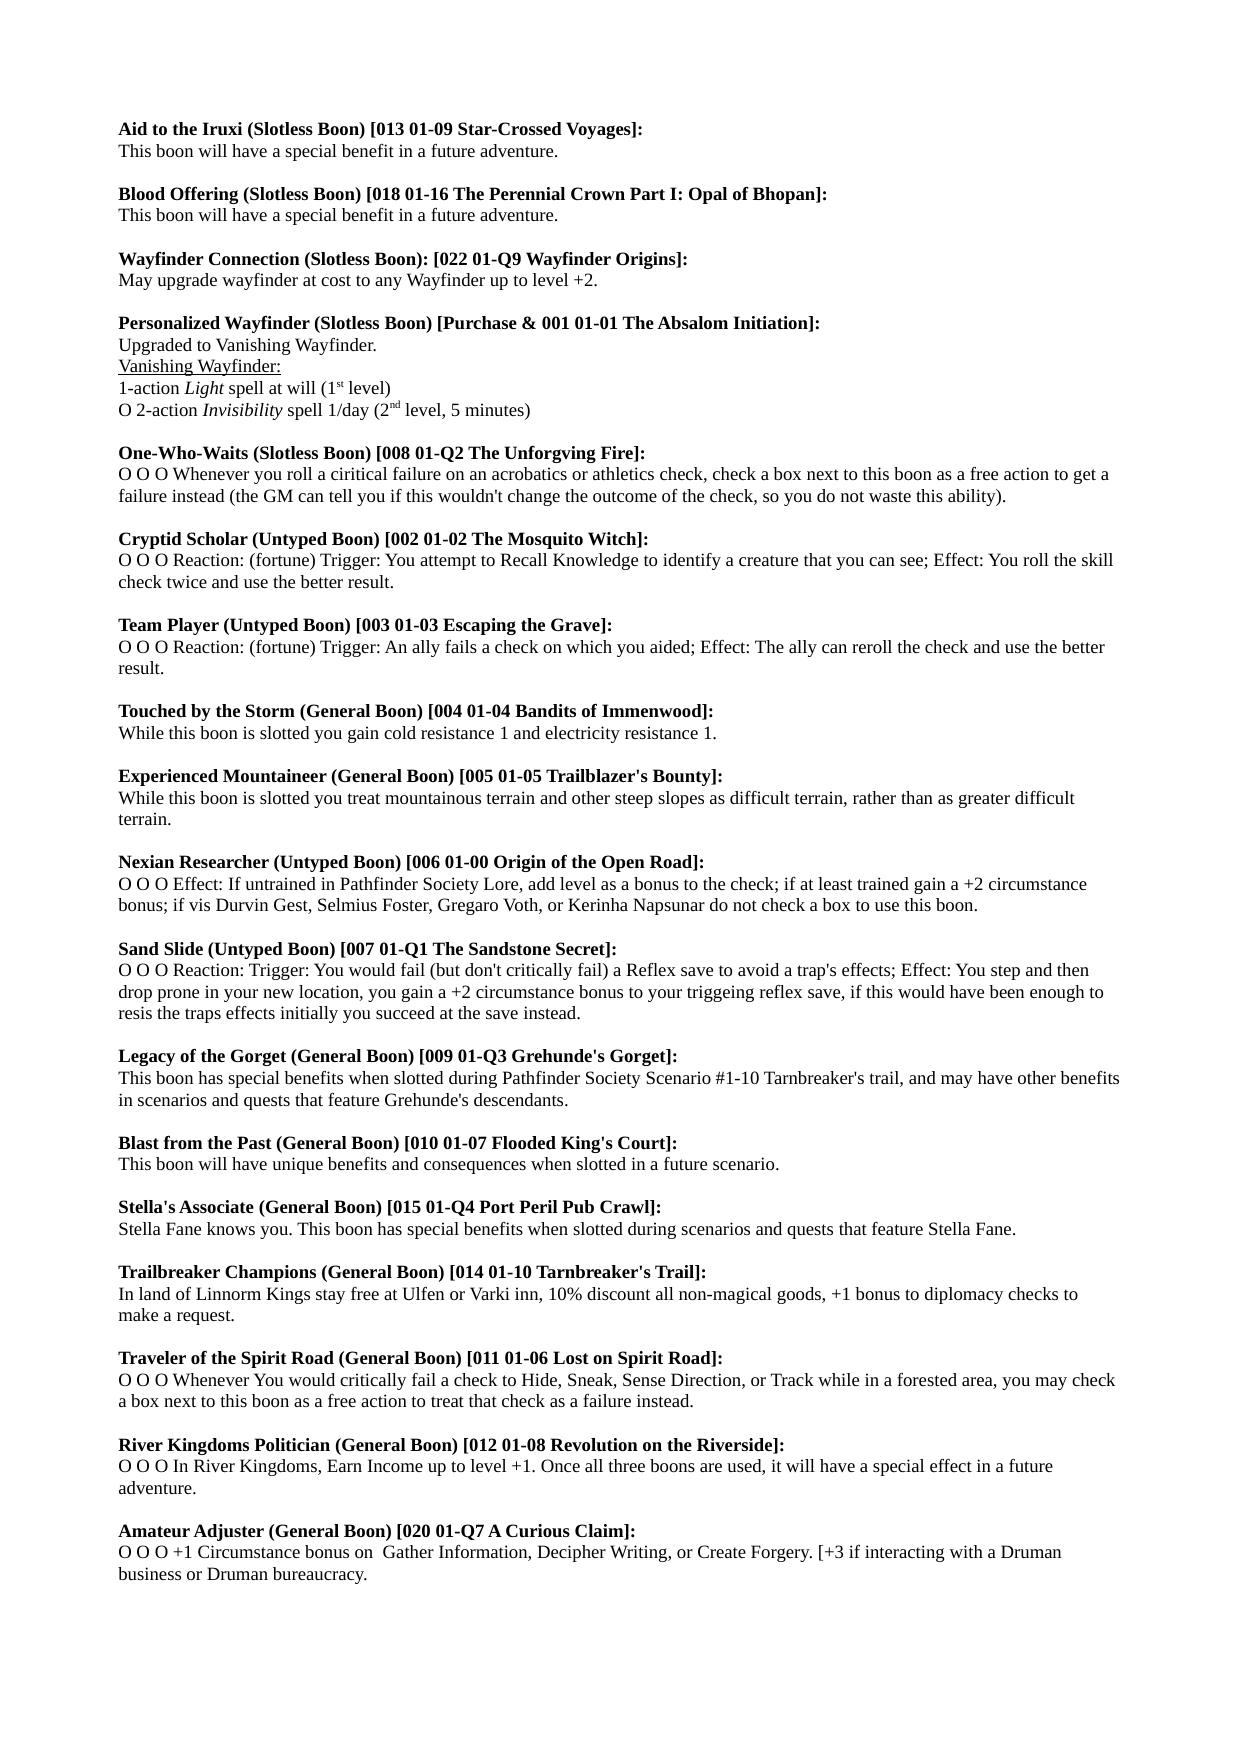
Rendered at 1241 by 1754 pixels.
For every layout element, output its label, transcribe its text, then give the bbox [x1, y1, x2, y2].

text This boon will have unique benefits and consequences when slotted in a future scenario. [118, 1153, 1122, 1175]
text O O O Reaction: (fortune) Trigger: You attempt to Recall Knowledge to identify a creature that you can see; Effect: You roll the skill check twice and use the better result. [118, 549, 1122, 592]
text Stella Fane knows you. This boon has special benefits when slotted during scenarios and quests that feature Stella Fane. [118, 1218, 1122, 1239]
text One-Who-Waits (Slotless Boon) [008 01-Q2 The Unforgving Fire]: [118, 442, 1122, 463]
text Blast from the Past (General Boon) [010 01-07 Flooded King's Court]: [118, 1132, 1122, 1153]
text O O O Whenever You would critically fail a check to Hide, Sneak, Sense Direction, or Track while in a forested area, you may check a box next to this boon as a free action to treat that check as a failure instead. [118, 1369, 1122, 1412]
text Cryptid Scholar (Untyped Boon) [002 01-02 The Mosquito Witch]: [118, 528, 1122, 549]
text Blood Offering (Slotless Boon) [018 01-16 The Perennial Crown Part I: Opal of Bhopan]: [118, 183, 1122, 204]
text O O O In River Kingdoms, Earn Income up to level +1. Once all three boons are used, it will have a special effect in a future adventure. [118, 1455, 1122, 1498]
text Wayfinder Connection (Slotless Boon): [022 01-Q9 Wayfinder Origins]: May upgrade wayfinder at cost to any Wayfinder up to level +2. [118, 247, 1122, 291]
text O O O Reaction: (fortune) Trigger: An ally fails a check on which you aided; Effect: The ally can reroll the check and use the better result. [118, 636, 1122, 679]
text While this boon is slotted you treat mountainous terrain and other steep slopes as difficult terrain, rather than as greater difficult terrain. [118, 787, 1122, 830]
text Amateur Adjuster (General Boon) [020 01-Q7 A Curious Claim]: [118, 1520, 1122, 1541]
text Team Player (Untyped Boon) [003 01-03 Escaping the Grave]: [118, 614, 1122, 636]
text Aid to the Iruxi (Slotless Boon) [013 01-09 Star-Crossed Voyages]: [118, 118, 1122, 140]
text River Kingdoms Politician (General Boon) [012 01-08 Revolution on the Riverside]: [118, 1433, 1122, 1455]
text This boon will have a special benefit in a future adventure. [118, 204, 1122, 226]
text Legacy of the Gorget (General Boon) [009 01-Q3 Grehunde's Gorget]: [118, 1045, 1122, 1067]
text O O O Effect: If untrained in Pathfinder Society Lore, add level as a bonus to the check; if at least trained gain a +2 circumstance bonus; if vis Durvin Gest, Selmius Foster, Gregaro Voth, or Kerinha Napsunar do not check a box to use this boon. [118, 873, 1122, 916]
text While this boon is slotted you gain cold resistance 1 and electricity resistance 1. [118, 722, 1122, 743]
text This boon has special benefits when slotted during Pathfinder Society Scenario #1-10 Tarnbreaker's trail, and may have other benefits in scenarios and quests that feature Grehunde's descendants. [118, 1067, 1122, 1110]
text Personalized Wayfinder (Slotless Boon) [Purchase & 001 01-01 The Absalom Initiation]: [118, 312, 1122, 334]
text Traveler of the Spirit Road (General Boon) [011 01-06 Lost on Spirit Road]: [118, 1347, 1122, 1369]
text Stella's Associate (General Boon) [015 01-Q4 Port Peril Pub Crawl]: [118, 1196, 1122, 1218]
text Sand Slide (Untyped Boon) [007 01-Q1 The Sandstone Secret]: [118, 937, 1122, 959]
text Upgraded to Vanishing Wayfinder. Vanishing Wayfinder: 1-action Light spell at will (1st level) O 2-action Invisibility spell 1/day (2nd level, 5 minutes) [118, 334, 1122, 420]
text O O O +1 Circumstance bonus on Gather Information, Decipher Writing, or Create Forgery. [+3 if interacting with a Druman business or Druman bureaucracy. [118, 1541, 1122, 1584]
text O O O Reaction: Trigger: You would fail (but don't critically fail) a Reflex save to avoid a trap's effects; Effect: You step and then drop prone in your new location, you gain a +2 circumstance bonus to your triggeing reflex save, if this would have been enough to resis the traps effects initially you succeed at the save instead. [118, 959, 1122, 1024]
text This boon will have a special benefit in a future adventure. [118, 140, 1122, 161]
text O O O Whenever you roll a ciritical failure on an acrobatics or athletics check, check a box next to this boon as a free action to get a failure instead (the GM can tell you if this wouldn't change the outcome of the check, so you do not waste this ability). [118, 463, 1122, 506]
text Experienced Mountaineer (General Boon) [005 01-05 Trailblazer's Bounty]: [118, 765, 1122, 787]
text Trailbreaker Champions (General Boon) [014 01-10 Tarnbreaker's Trail]: In land of Linnorm Kings stay free at Ulfen or Varki inn, 10% discount all non-magical goods, +1 bonus to diplomacy checks to make a request. [118, 1261, 1122, 1326]
text Touched by the Storm (General Boon) [004 01-04 Bandits of Immenwood]: [118, 700, 1122, 722]
text Nexian Researcher (Untyped Boon) [006 01-00 Origin of the Open Road]: [118, 851, 1122, 873]
